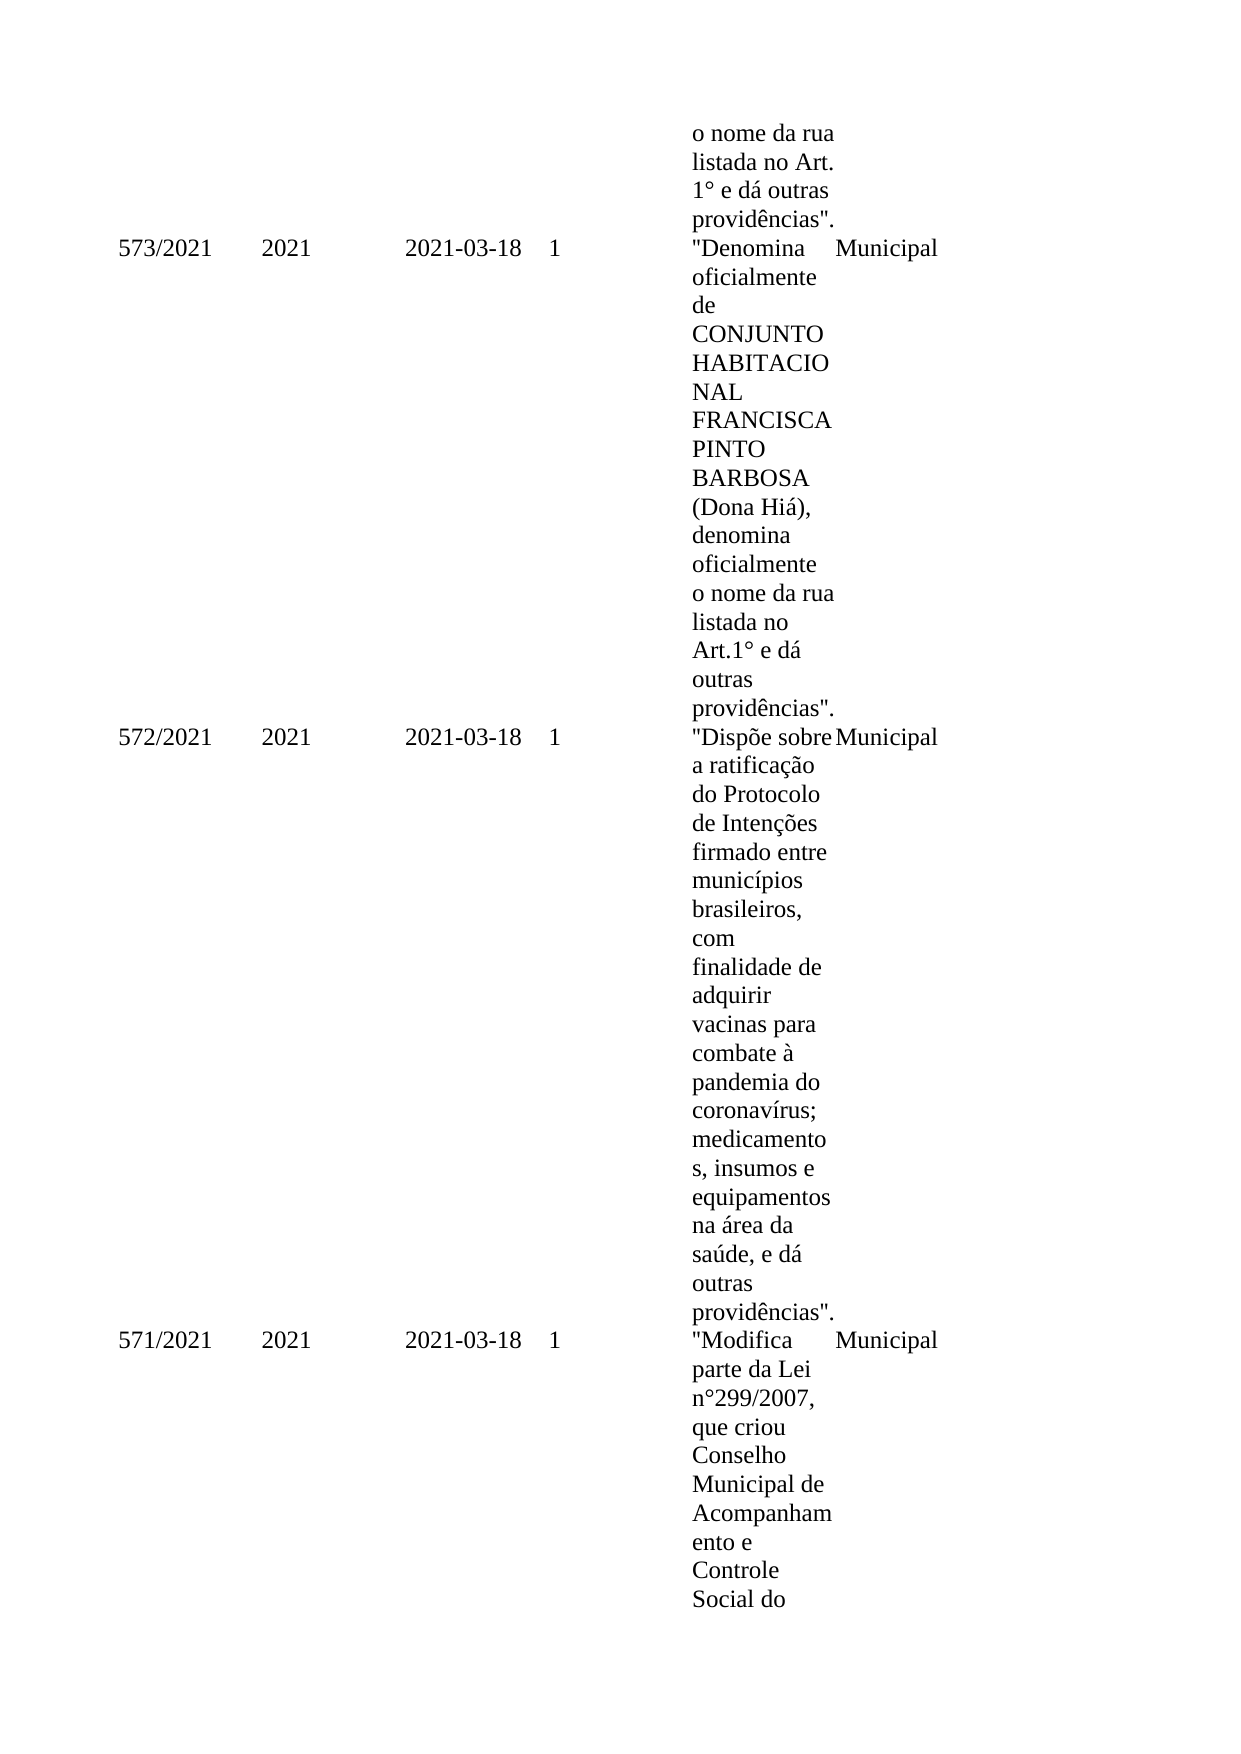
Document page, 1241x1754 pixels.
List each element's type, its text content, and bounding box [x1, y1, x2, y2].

table_cell 1 [548, 233, 692, 722]
table_cell [405, 118, 548, 233]
table_cell [979, 722, 1122, 1326]
table_cell [979, 1326, 1122, 1613]
table_cell 572/2021 [118, 722, 261, 1326]
table_cell 2021 [261, 233, 405, 722]
table_cell 1 [548, 722, 692, 1326]
table_cell ''Dispõe sobre a ratificação do Protocolo de Intenções firmado entre municípios brasileiros, com finalidade de adquirir vacinas para combate à pandemia do coronavírus; medicamentos, insumos e equipamentos na área da saúde, e dá outras providências''. [692, 722, 835, 1326]
table_cell Municipal [835, 722, 979, 1326]
table_cell 2021-03-18 [405, 722, 548, 1326]
table_cell [261, 118, 405, 233]
table_cell 2021-03-18 [405, 1326, 548, 1613]
table_cell 2021-03-18 [405, 233, 548, 722]
table_cell Municipal [835, 233, 979, 722]
table_cell 2021 [261, 722, 405, 1326]
table_cell o nome da rua listada no Art. 1° e dá outras providências''. [692, 118, 835, 233]
table_cell [835, 118, 979, 233]
table_cell ''Denomina oficialmente de CONJUNTO HABITACIONAL FRANCISCA PINTO BARBOSA (Dona Hiá), denomina oficialmente o nome da rua listada no Art.1° e dá outras providências''. [692, 233, 835, 722]
table_cell ''Modifica parte da Lei n°299/2007, que criou Conselho Municipal de Acompanhamento e Controle Social do [692, 1326, 835, 1613]
table_cell [118, 118, 261, 233]
table_cell Municipal [835, 1326, 979, 1613]
table_cell 1 [548, 1326, 692, 1613]
table_cell 571/2021 [118, 1326, 261, 1613]
table_cell [979, 233, 1122, 722]
table_cell [979, 118, 1122, 233]
table_cell 573/2021 [118, 233, 261, 722]
table_cell 2021 [261, 1326, 405, 1613]
table_cell [548, 118, 692, 233]
